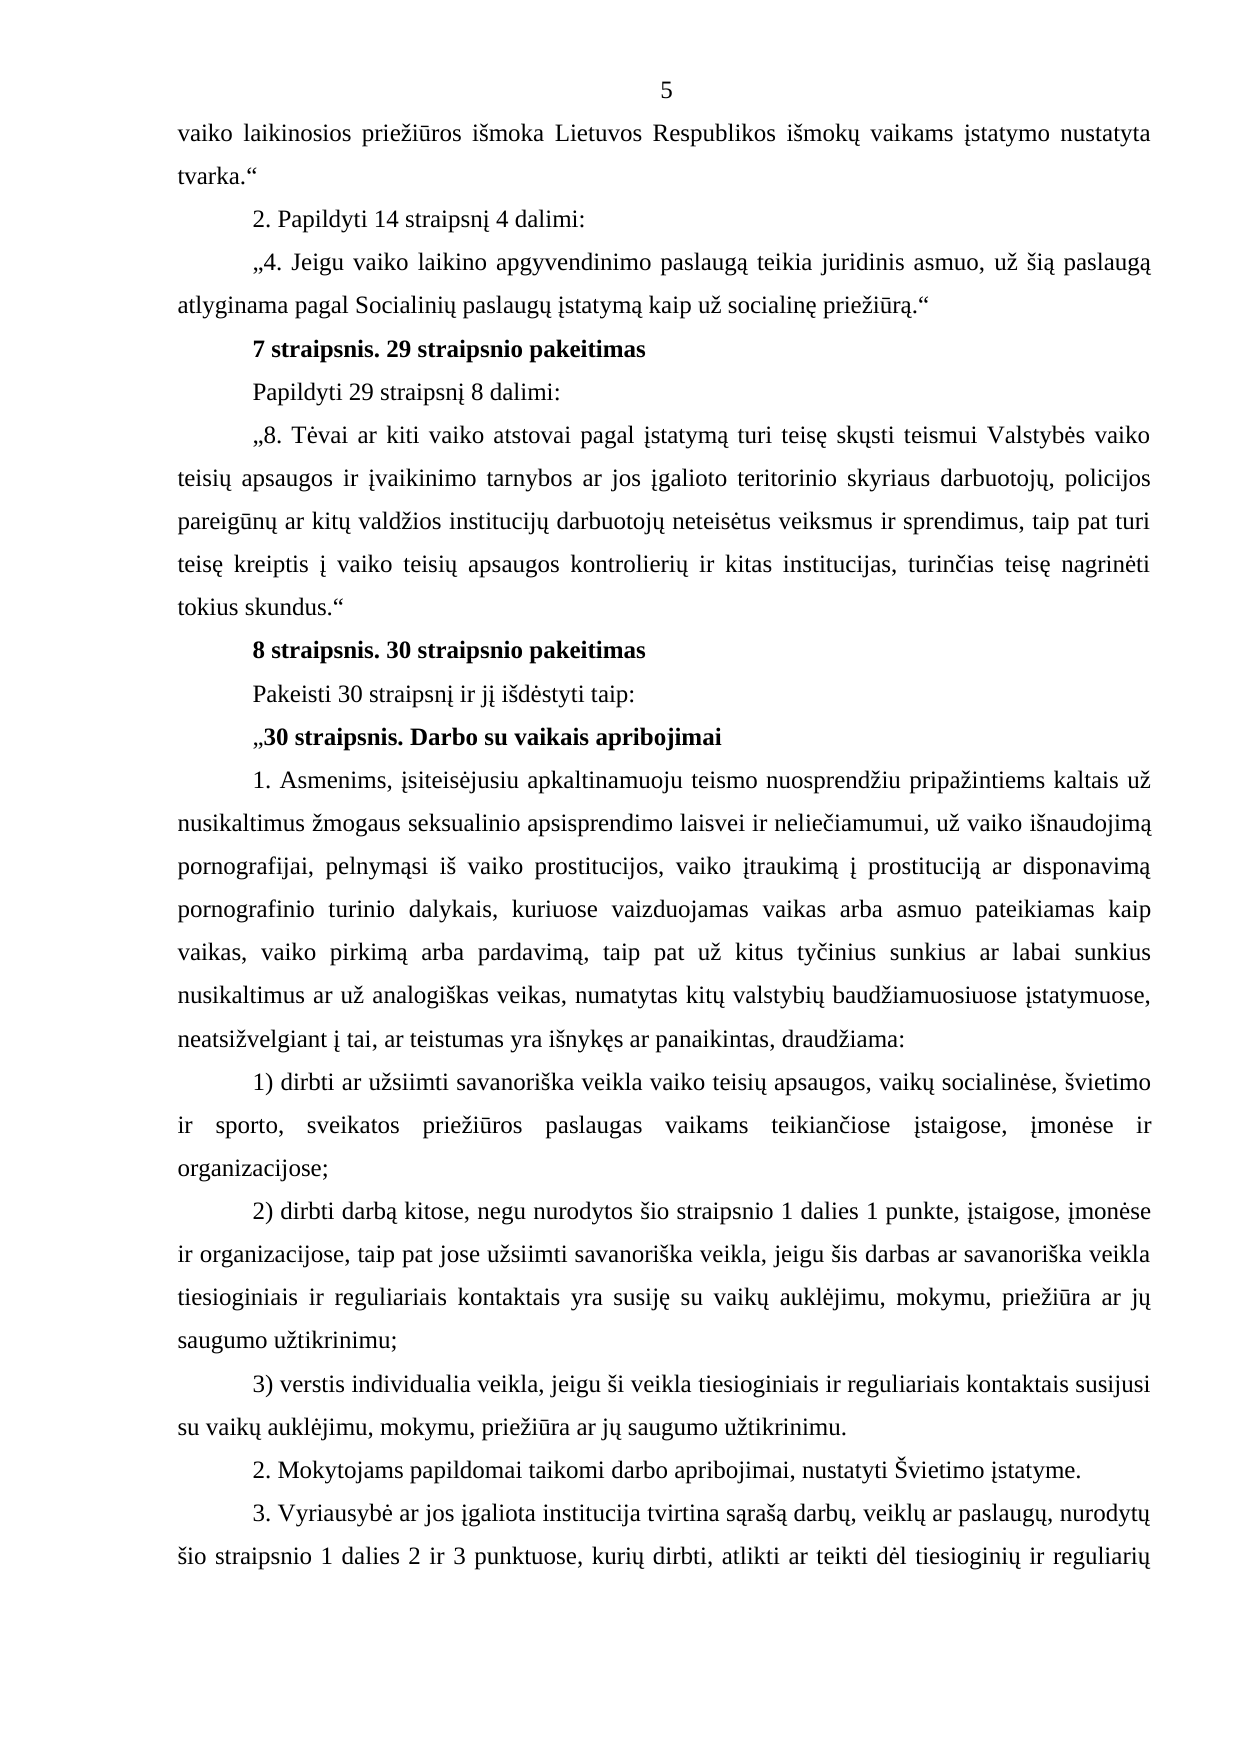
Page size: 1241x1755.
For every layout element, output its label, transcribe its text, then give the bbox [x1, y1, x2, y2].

text 1) dirbti ar užsiimti savanoriška veikla vaiko teisių apsaugos, vaikų socialinėse, švietimo ir sporto, sveikatos priežiūros paslaugas vaikams teikiančiose įstaigose, įmonėse ir organizacijose; [177, 1067, 1152, 1182]
text Papildyti 29 straipsnį 8 dalimi: [177, 377, 1152, 406]
text „4. Jeigu vaiko laikino apgyvendinimo paslaugą teikia juridinis asmuo, už šią paslaugą atlyginama pagal Socialinių paslaugų įstatymą kaip už socialinę priežiūrą.“ [177, 247, 1152, 319]
text 3. Vyriausybė ar jos įgaliota institucija tvirtina sąrašą darbų, veiklų ar paslaugų, nurodytų šio straipsnio 1 dalies 2 ir 3 punktuose, kurių dirbti, atlikti ar teikti dėl tiesioginių ir reguliarių [177, 1498, 1152, 1570]
text 2) dirbti darbą kitose, negu nurodytos šio straipsnio 1 dalies 1 punkte, įstaigose, įmonėse ir organizacijose, taip pat jose užsiimti savanoriška veikla, jeigu šis darbas ar savanoriška veikla tiesioginiais ir reguliariais kontaktais yra susiję su vaikų auklėjimu, mokymu, priežiūra ar jų saugumo užtikrinimu; [177, 1196, 1152, 1354]
text 2. Mokytojams papildomai taikomi darbo apribojimai, nustatyti Švietimo įstatyme. [177, 1455, 1152, 1484]
text Pakeisti 30 straipsnį ir jį išdėstyti taip: [177, 679, 1152, 707]
text 3) verstis individualia veikla, jeigu ši veikla tiesioginiais ir reguliariais kontaktais susijusi su vaikų auklėjimu, mokymu, priežiūra ar jų saugumo užtikrinimu. [177, 1369, 1152, 1441]
text 8 straipsnis. 30 straipsnio pakeitimas [177, 636, 1152, 664]
text „30 straipsnis. Darbo su vaikais apribojimai [177, 722, 1152, 751]
text 1. Asmenims, įsiteisėjusiu apkaltinamuoju teismo nuosprendžiu pripažintiems kaltais už nusikaltimus žmogaus seksualinio apsisprendimo laisvei ir neliečiamumui, už vaiko išnaudojimą pornografijai, pelnymąsi iš vaiko prostitucijos, vaiko įtraukimą į prostituciją ar disponavimą pornografinio turinio dalykais, kuriuose vaizduojamas vaikas arba asmuo pateikiamas kaip vaikas, vaiko pirkimą arba pardavimą, taip pat už kitus tyčinius sunkius ar labai sunkius nusikaltimus ar už analogiškas veikas, numatytas kitų valstybių baudžiamuosiuose įstatymuose, neatsižvelgiant į tai, ar teistumas yra išnykęs ar panaikintas, draudžiama: [177, 765, 1152, 1052]
text vaiko laikinosios priežiūros išmoka Lietuvos Respublikos išmokų vaikams įstatymo nustatyta tvarka.“ [177, 118, 1152, 190]
text „8. Tėvai ar kiti vaiko atstovai pagal įstatymą turi teisę skųsti teismui Valstybės vaiko teisių apsaugos ir įvaikinimo tarnybos ar jos įgalioto teritorinio skyriaus darbuotojų, policijos pareigūnų ar kitų valdžios institucijų darbuotojų neteisėtus veiksmus ir sprendimus, taip pat turi teisę kreiptis į vaiko teisių apsaugos kontrolierių ir kitas institucijas, turinčias teisę nagrinėti tokius skundus.“ [177, 420, 1152, 621]
text 7 straipsnis. 29 straipsnio pakeitimas [177, 334, 1152, 362]
text 2. Papildyti 14 straipsnį 4 dalimi: [177, 204, 1152, 233]
